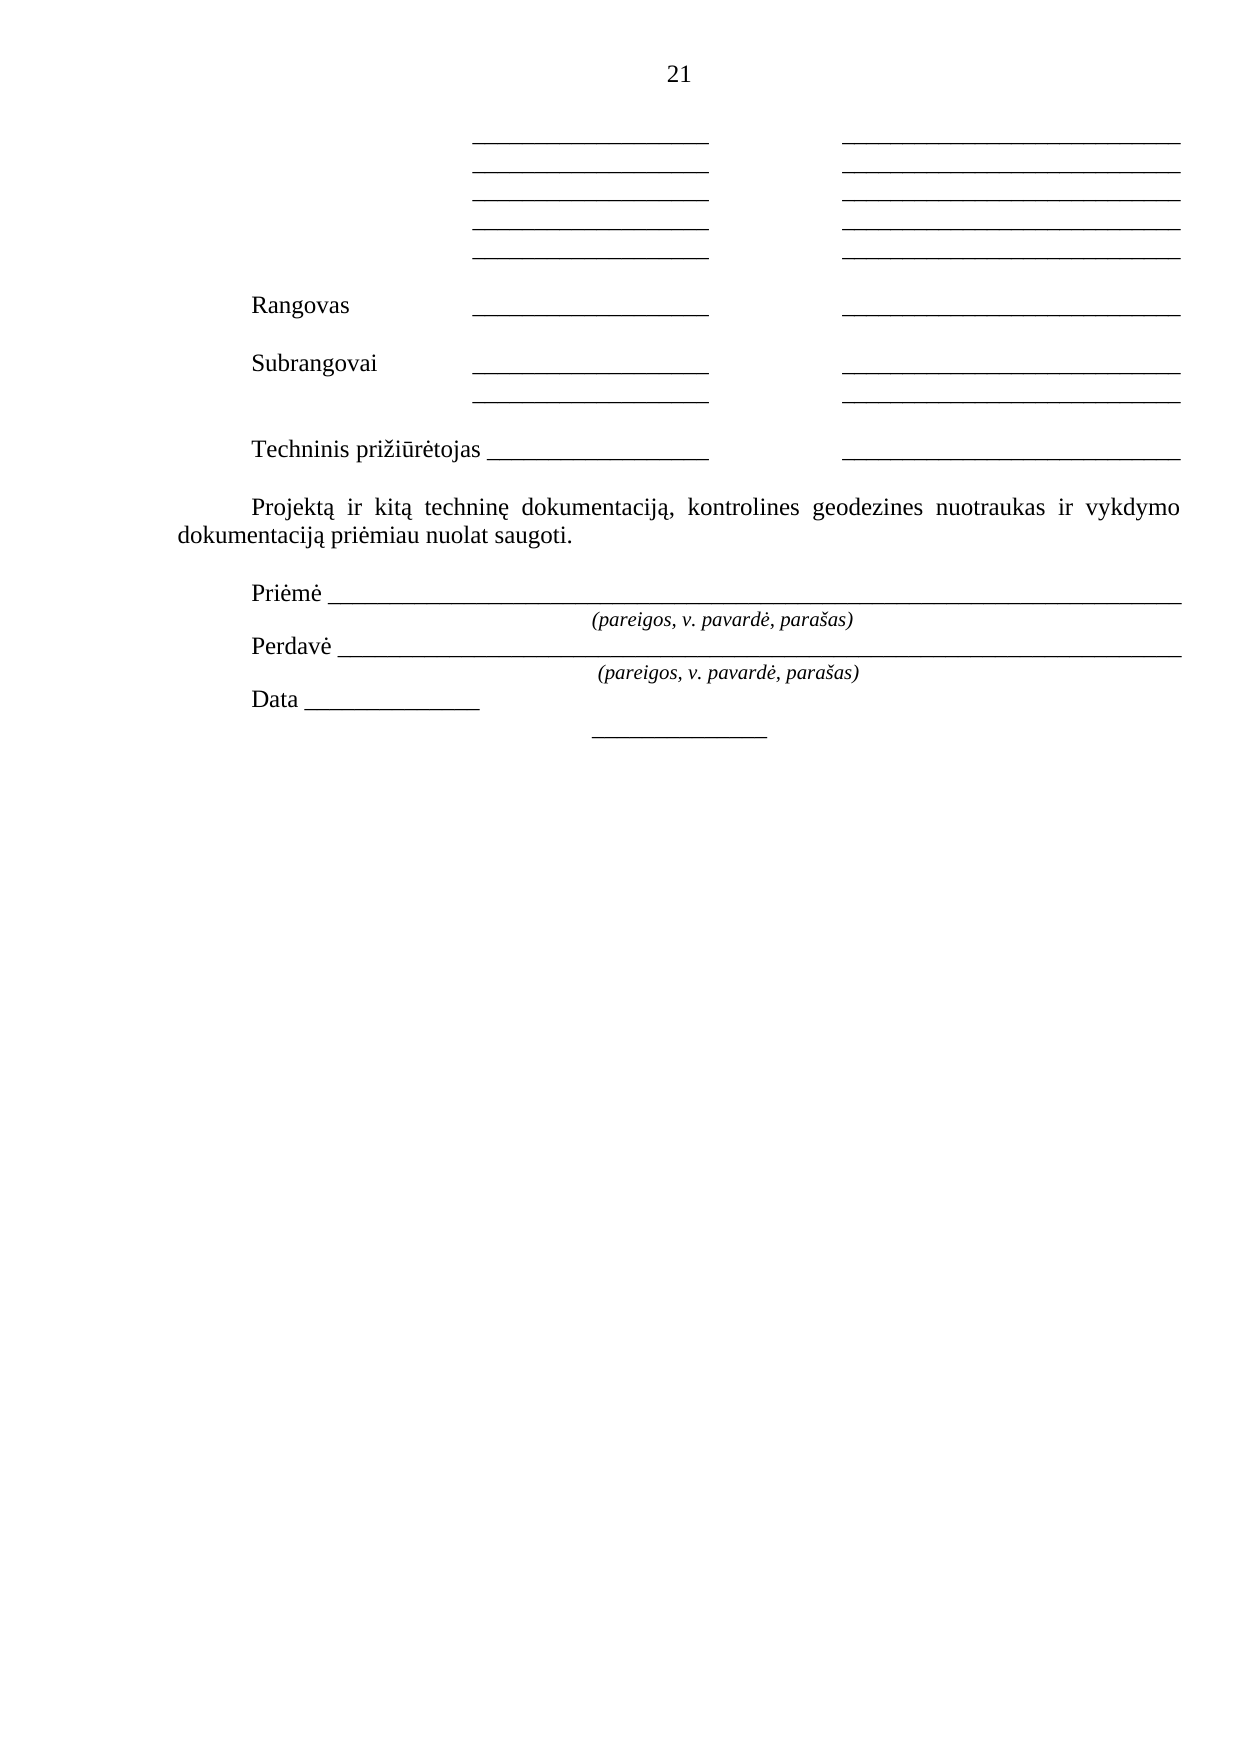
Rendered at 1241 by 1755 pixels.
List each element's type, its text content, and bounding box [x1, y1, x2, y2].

text Techninis prižiūrėtojas [177, 434, 1181, 463]
text (pareigos, v. pavardė, parašas) [177, 607, 1181, 631]
text Rangovas [177, 291, 1181, 319]
text Priėmė [177, 578, 1181, 607]
text Data ______________ [177, 684, 1181, 712]
text Projektą ir kitą techninę dokumentaciją, kontrolines geodezines nuotraukas ir vykdymo dokumentaciją priėmiau nuolat saugoti. [177, 492, 1181, 549]
text Perdavė [177, 631, 1181, 660]
text Subrangovai [177, 348, 1181, 377]
text ______________ [177, 712, 1181, 741]
text (pareigos, v. pavardė, parašas) [177, 660, 1181, 684]
